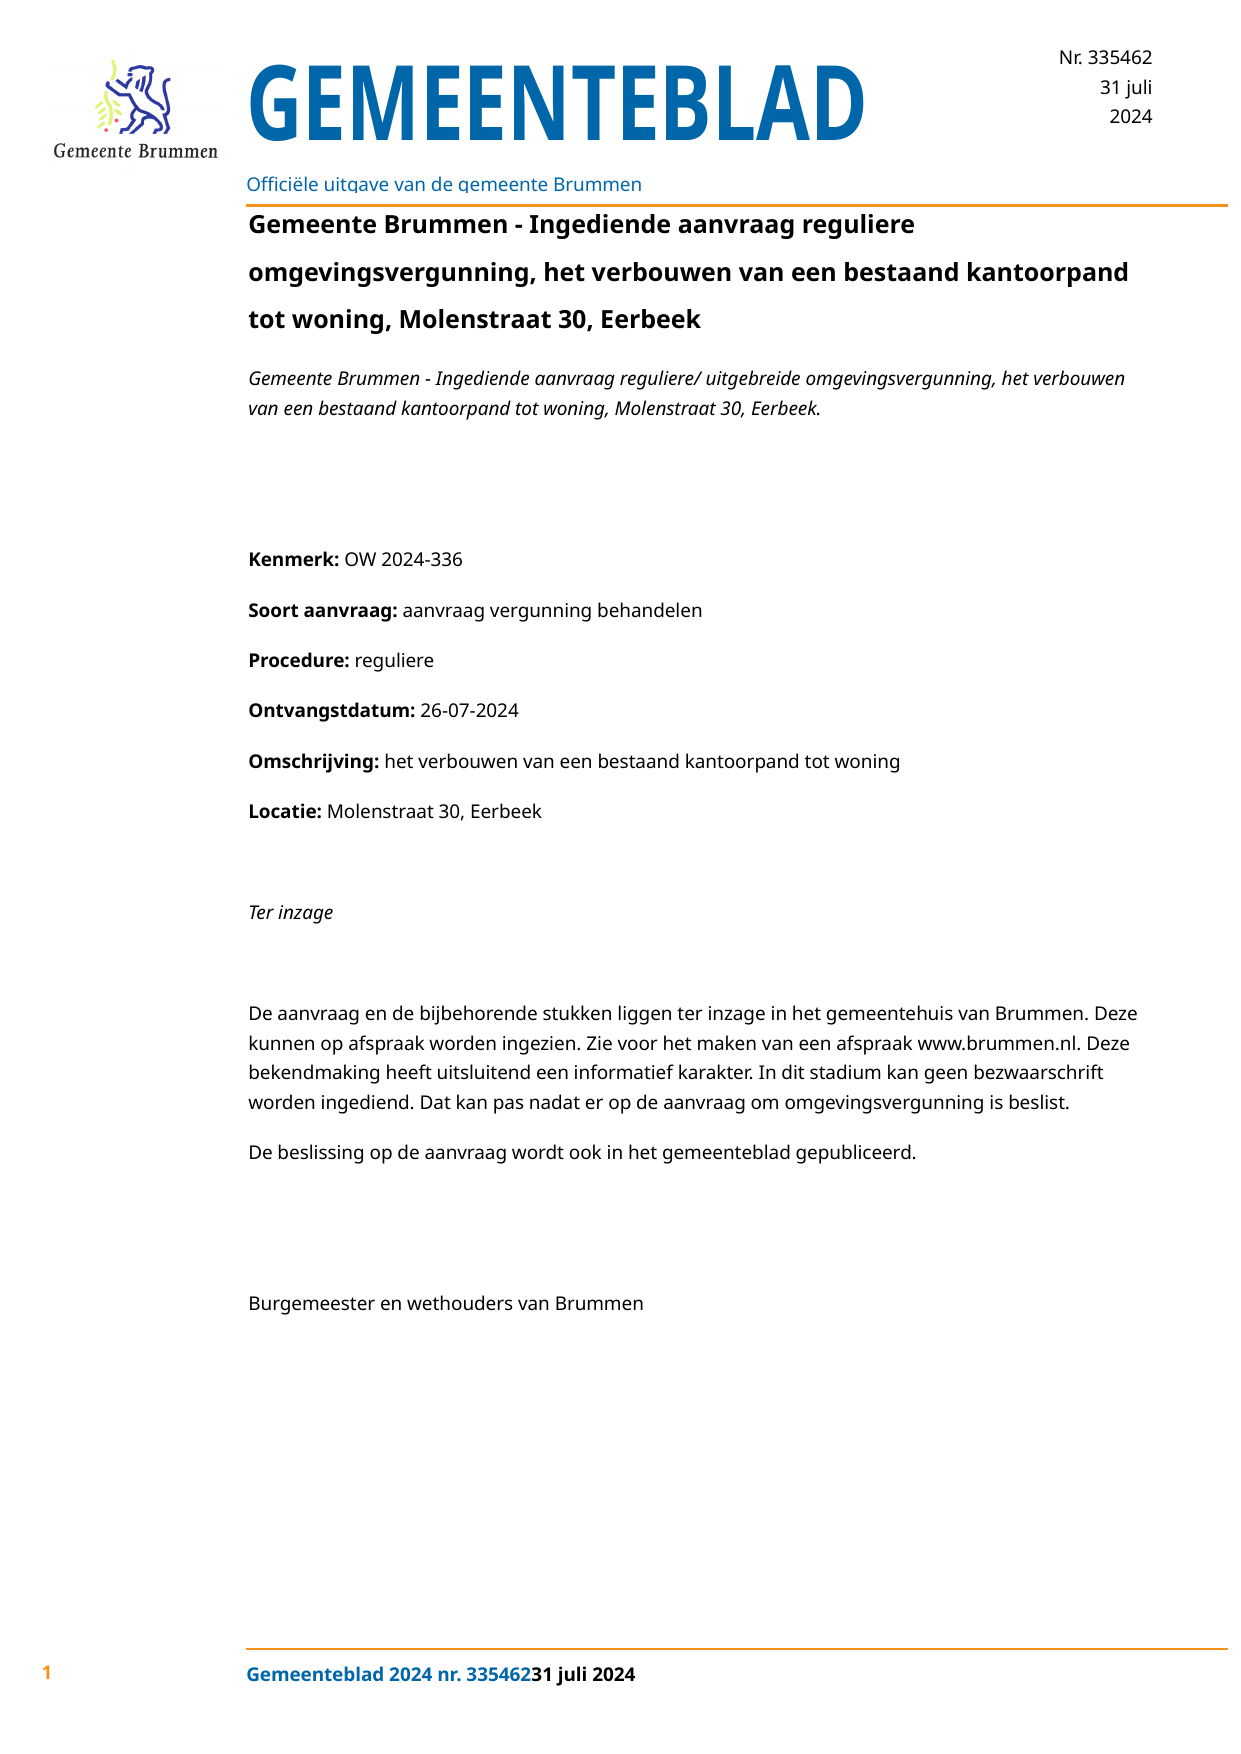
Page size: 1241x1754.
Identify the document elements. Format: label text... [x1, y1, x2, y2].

text Locatie: Molenstraat 30, Eerbeek [248, 798, 1152, 824]
text Ter inzage [248, 899, 1152, 925]
text Omschrijving: het verbouwen van een bestaand kantoorpand tot woning [248, 748, 1152, 774]
text Procedure: reguliere [248, 647, 1152, 673]
picture [41, 47, 231, 172]
text Burgemeester en wethouders van Brummen [248, 1291, 1152, 1316]
text Kenmerk: OW 2024-336 [248, 546, 1152, 572]
text Gemeente Brummen - Ingediende aanvraag reguliere/ uitgebreide omgevingsvergunning, het verbouwen van een bestaand kantoorpand tot woning, Molenstraat 30, Eerbeek. [248, 366, 1152, 421]
text Gemeente Brummen - Ingediende aanvraag reguliere omgevingsvergunning, het verbouwen van een bestaand kantoorpand tot woning, Molenstraat 30, Eerbeek [248, 207, 1152, 336]
text De aanvraag en de bijbehorende stukken liggen ter inzage in het gemeentehuis van Brummen. Deze kunnen op afspraak worden ingezien. Zie voor het maken van een afspraak www.brummen.nl. Deze bekendmaking heeft uitsluitend een informatief karakter. In dit stadium kan geen bezwaarschrift worden ingediend. Dat kan pas nadat er op de aanvraag om omgevingsvergunning is beslist. [248, 1000, 1152, 1114]
text Ontvangstdatum: 26-07-2024 [248, 698, 1152, 723]
text De beslissing op de aanvraag wordt ook in het gemeenteblad gepubliceerd. [248, 1139, 1152, 1165]
text Soort aanvraag: aanvraag vergunning behandelen [248, 597, 1152, 622]
